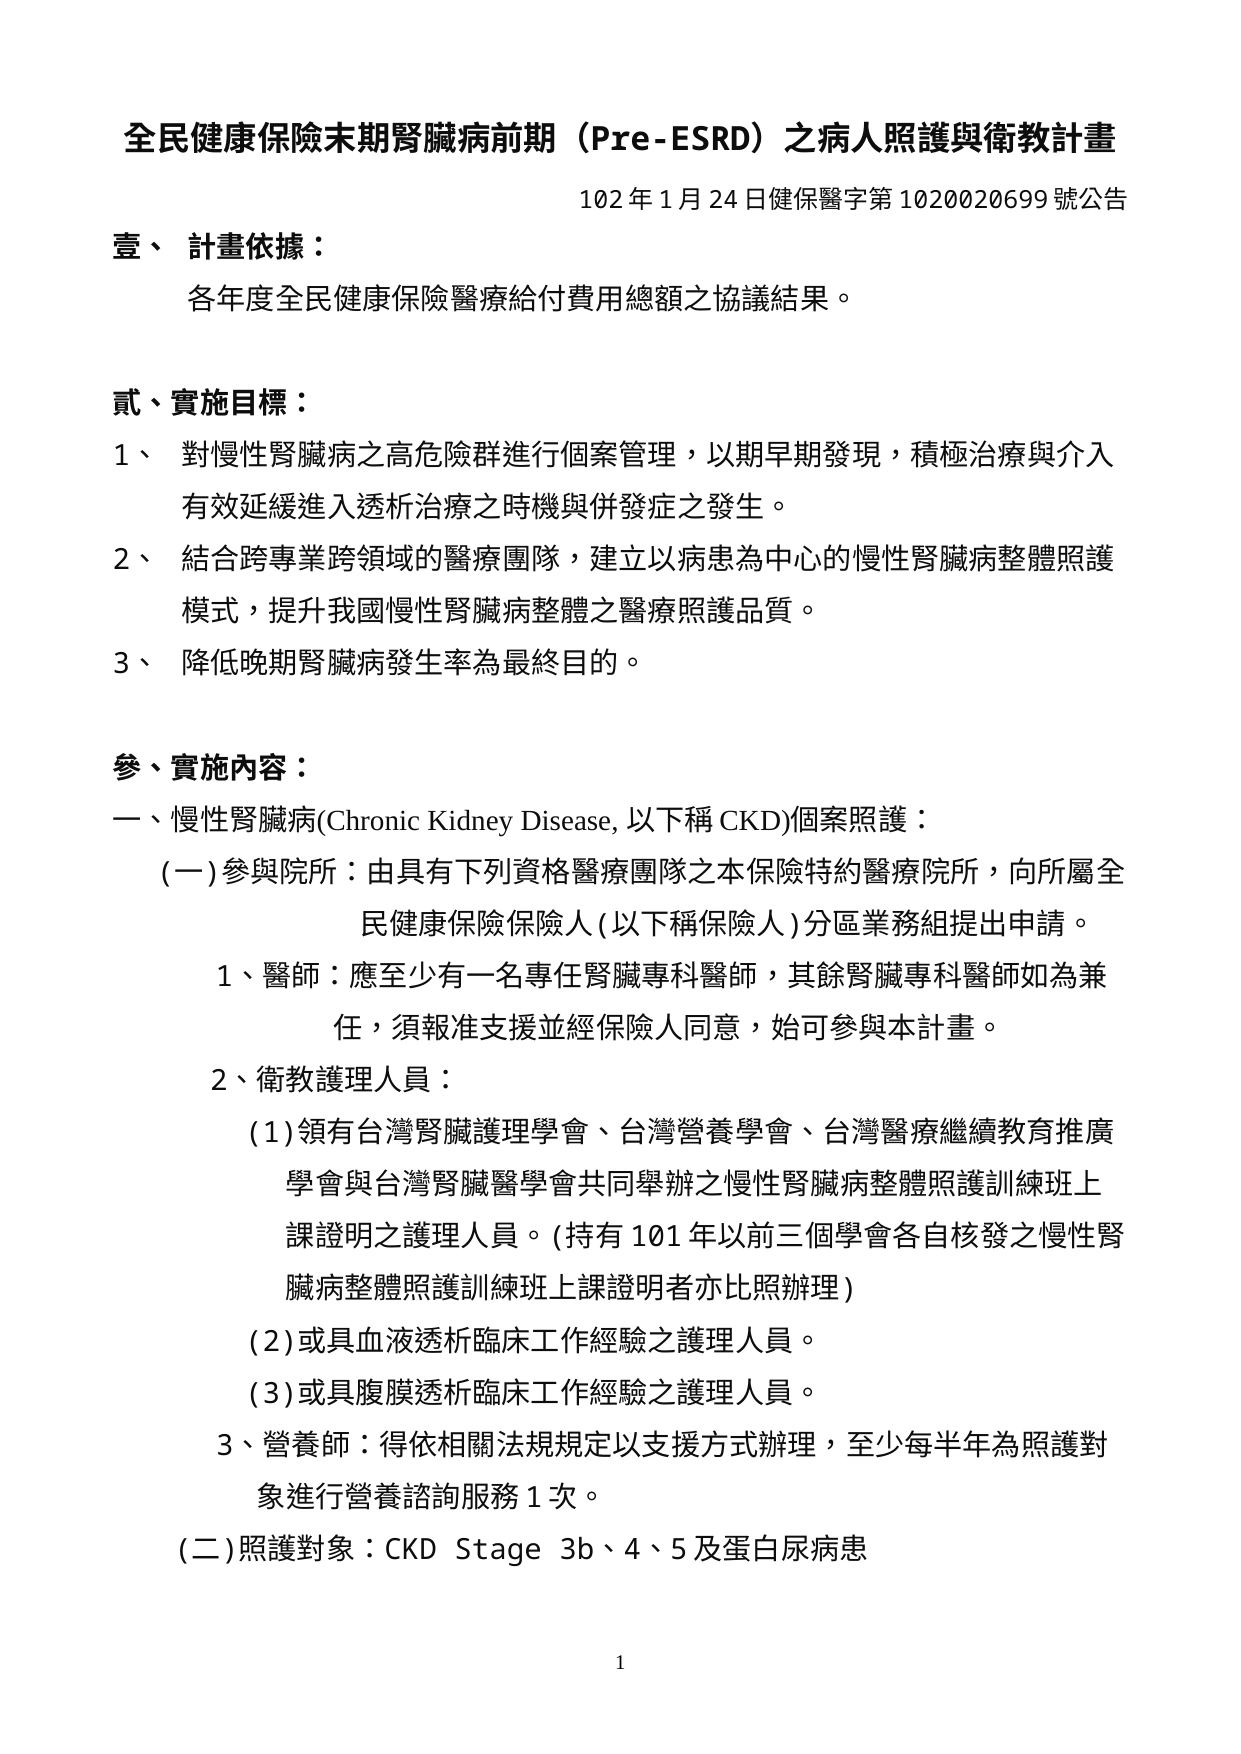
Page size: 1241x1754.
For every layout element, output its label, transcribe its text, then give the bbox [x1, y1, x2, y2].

subtitle 參、實施內容： [112, 736, 1128, 788]
text 一、慢性腎臟病(Chronic Kidney Disease, 以下稱CKD)個案照護： [112, 788, 1128, 841]
text (二)照護對象：CKD Stage 3b、4、5及蛋白尿病患 [157, 1518, 1128, 1570]
text (1)領有台灣腎臟護理學會、台灣營養學會、台灣醫療繼續教育推廣學會與台灣腎臟醫學會共同舉辦之慢性腎臟病整體照護訓練班上課證明之護理人員。(持有101年以前三個學會各自核發之慢性腎臟病整體照護訓練班上課證明者亦比照辦理) [245, 1101, 1128, 1309]
text (2)或具血液透析臨床工作經驗之護理人員。 [245, 1309, 1128, 1361]
subtitle 各年度全民健康保險醫療給付費用總額之協議結果。 [187, 268, 1128, 320]
subtitle 結合跨專業跨領域的醫療團隊，建立以病患為中心的慢性腎臟病整體照護模式，提升我國慢性腎臟病整體之醫療照護品質。 [112, 528, 1128, 632]
text (3)或具腹膜透析臨床工作經驗之護理人員。 [245, 1361, 1128, 1413]
text 1、醫師：應至少有一名專任腎臟專科醫師，其餘腎臟專科醫師如為兼任，須報准支援並經保險人同意，始可參與本計畫。 [215, 945, 1128, 1049]
text (一)參與院所：由具有下列資格醫療團隊之本保險特約醫療院所，向所屬全民健康保險保險人(以下稱保險人)分區業務組提出申請。 [157, 841, 1128, 945]
text 2、衛教護理人員： [210, 1049, 1128, 1101]
text 102年1月24日健保醫字第1020020699號公告 [112, 179, 1128, 216]
subtitle 降低晚期腎臟病發生率為最終目的。 [112, 632, 1128, 684]
subtitle 對慢性腎臟病之高危險群進行個案管理，以期早期發現，積極治療與介入有效延緩進入透析治療之時機與併發症之發生。 [112, 424, 1128, 528]
text 3、營養師：得依相關法規規定以支援方式辦理，至少每半年為照護對象進行營養諮詢服務1次。 [216, 1413, 1128, 1518]
text 全民健康保險末期腎臟病前期（Pre-ESRD）之病人照護與衛教計畫 [112, 112, 1128, 161]
list 計畫依據： [112, 216, 1128, 268]
subtitle 貳、實施目標： [112, 372, 1128, 424]
